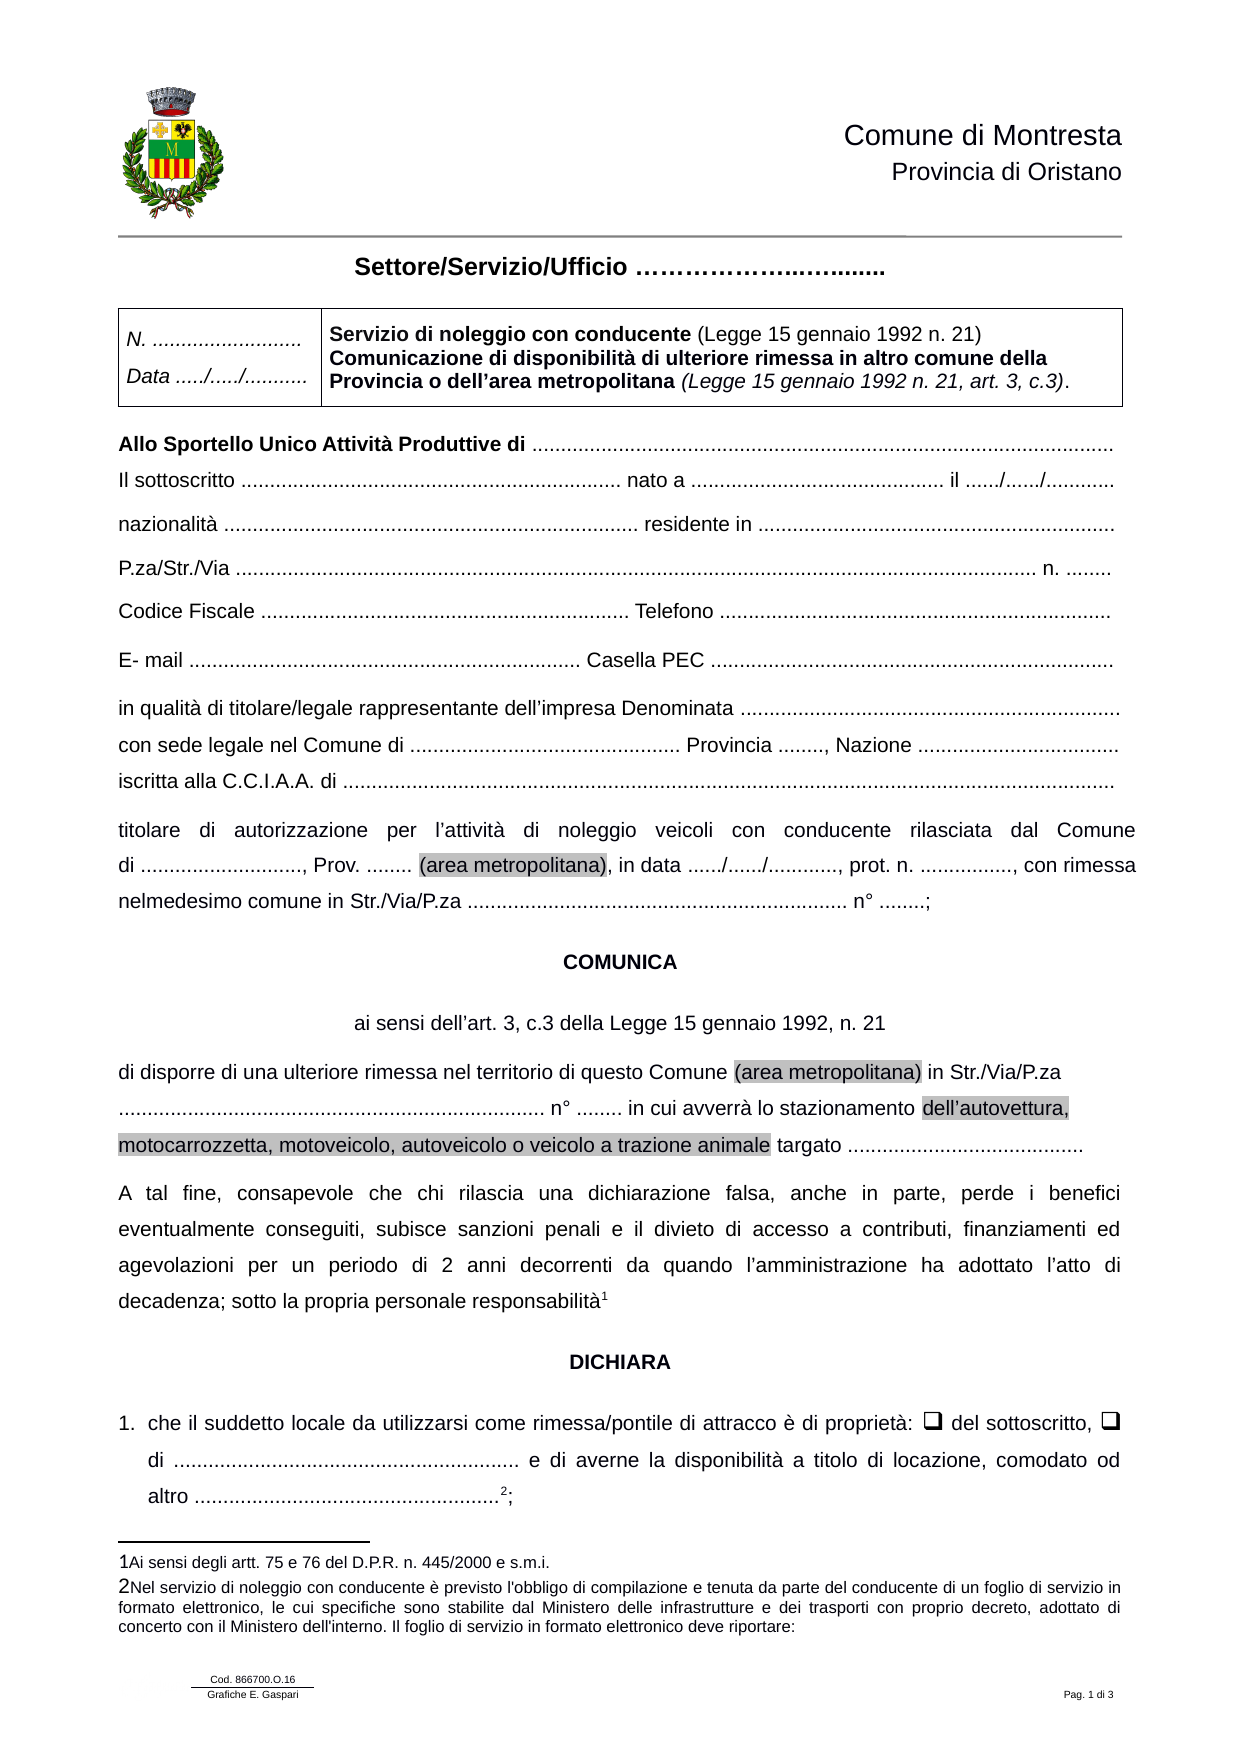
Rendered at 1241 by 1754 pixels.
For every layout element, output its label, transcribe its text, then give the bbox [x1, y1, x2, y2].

text con sede legale nel Comune di ............................................... Provincia ........, Nazione ................................... [118, 732, 1122, 756]
text Codice Fiscale ................................................................ Telefono .................................................................... [118, 599, 1122, 623]
list Nel servizio di noleggio con conducente è previsto l'obbligo di compilazione e tenuta da parte del conducente di un foglio di servizio in formato elettronico, le cui specifiche sono stabilite dal Ministero delle infrastrutture e dei trasporti con proprio decreto, adottato di concerto con il Ministero dell'interno. Il foglio di servizio in formato elettronico deve riportare: [118, 1573, 1122, 1636]
text ai sensi dell’art. 3, c.3 della Legge 15 gennaio 1992, n. 21 [118, 1011, 1122, 1035]
text Provincia di Oristano [224, 157, 1122, 185]
text nazionalità ........................................................................ residente in .............................................................. [118, 512, 1122, 536]
subtitle DICHIARA [118, 1350, 1122, 1374]
text E- mail .................................................................... Casella PEC ...................................................................... [118, 648, 1122, 672]
text Comune di Montresta [224, 118, 1122, 152]
subtitle che il suddetto locale da utilizzarsi come rimessa/pontile di attracco è di proprietà:  del sottoscritto,  di ............................................................ e di averne la disponibilità a titolo di locazione, comodato od altro .....................................................; [118, 1411, 1122, 1507]
text COMUNICA [118, 950, 1122, 974]
text .......................................................................... n° ........ in cui avverrà lo stazionamento dell’autovettura, [118, 1096, 1122, 1120]
text titolare di autorizzazione per l’attività di noleggio veicoli con conducente rilasciata dal Comune di ............................, Prov. ........ (area metropolitana), in data ....../....../............, prot. n. ................, con rimessa nelmedesimo comune in Str./Via/P.za .................................................................. n° ........; [118, 817, 1137, 913]
text in qualità di titolare/legale rappresentante dell’impresa Denominata .................................................................. [118, 696, 1122, 720]
text Il sottoscritto .................................................................. nato a ............................................ il ....../....../............ [118, 468, 1122, 492]
text P.za/Str./Via ........................................................................................................................................... n. ........ [118, 556, 1122, 579]
text Allo Sportello Unico Attività Produttive di ..................................................................................................... [118, 432, 1122, 456]
text Settore/Servizio/Ufficio ………………...…........ [118, 252, 1122, 281]
text di disporre di una ulteriore rimessa nel territorio di questo Comune (area metropolitana) in Str./Via/P.za [118, 1059, 1122, 1083]
picture [122, 87, 224, 219]
table_header Servizio di noleggio con conducente (Legge 15 gennaio 1992 n. 21) Comunicazione di disponibilità di ulteriore rimessa in altro comune della Provincia o dell’area metropolitana (Legge 15 gennaio 1992 n. 21, art. 3, c.3). [322, 309, 1122, 406]
text motocarrozzetta, motoveicolo, autoveicolo o veicolo a trazione animale targato ......................................... [118, 1132, 1122, 1156]
text A tal fine, consapevole che chi rilascia una dichiarazione falsa, anche in parte, perde i benefici eventualmente conseguiti, subisce sanzioni penali e il divieto di accesso a contributi, finanziamenti ed agevolazioni per un periodo di 2 anni decorrenti da quando l’amministrazione ha adottato l’atto di decadenza; sotto la propria personale responsabilità [118, 1181, 1122, 1313]
table_header N. .......................... Data ...../...../........... [119, 309, 321, 406]
text iscritta alla C.C.I.A.A. di ...................................................................................................................................... [118, 769, 1122, 793]
text Ai sensi degli artt. 75 e 76 del D.P.R. n. 445/2000 e s.m.i. [118, 1548, 1122, 1573]
